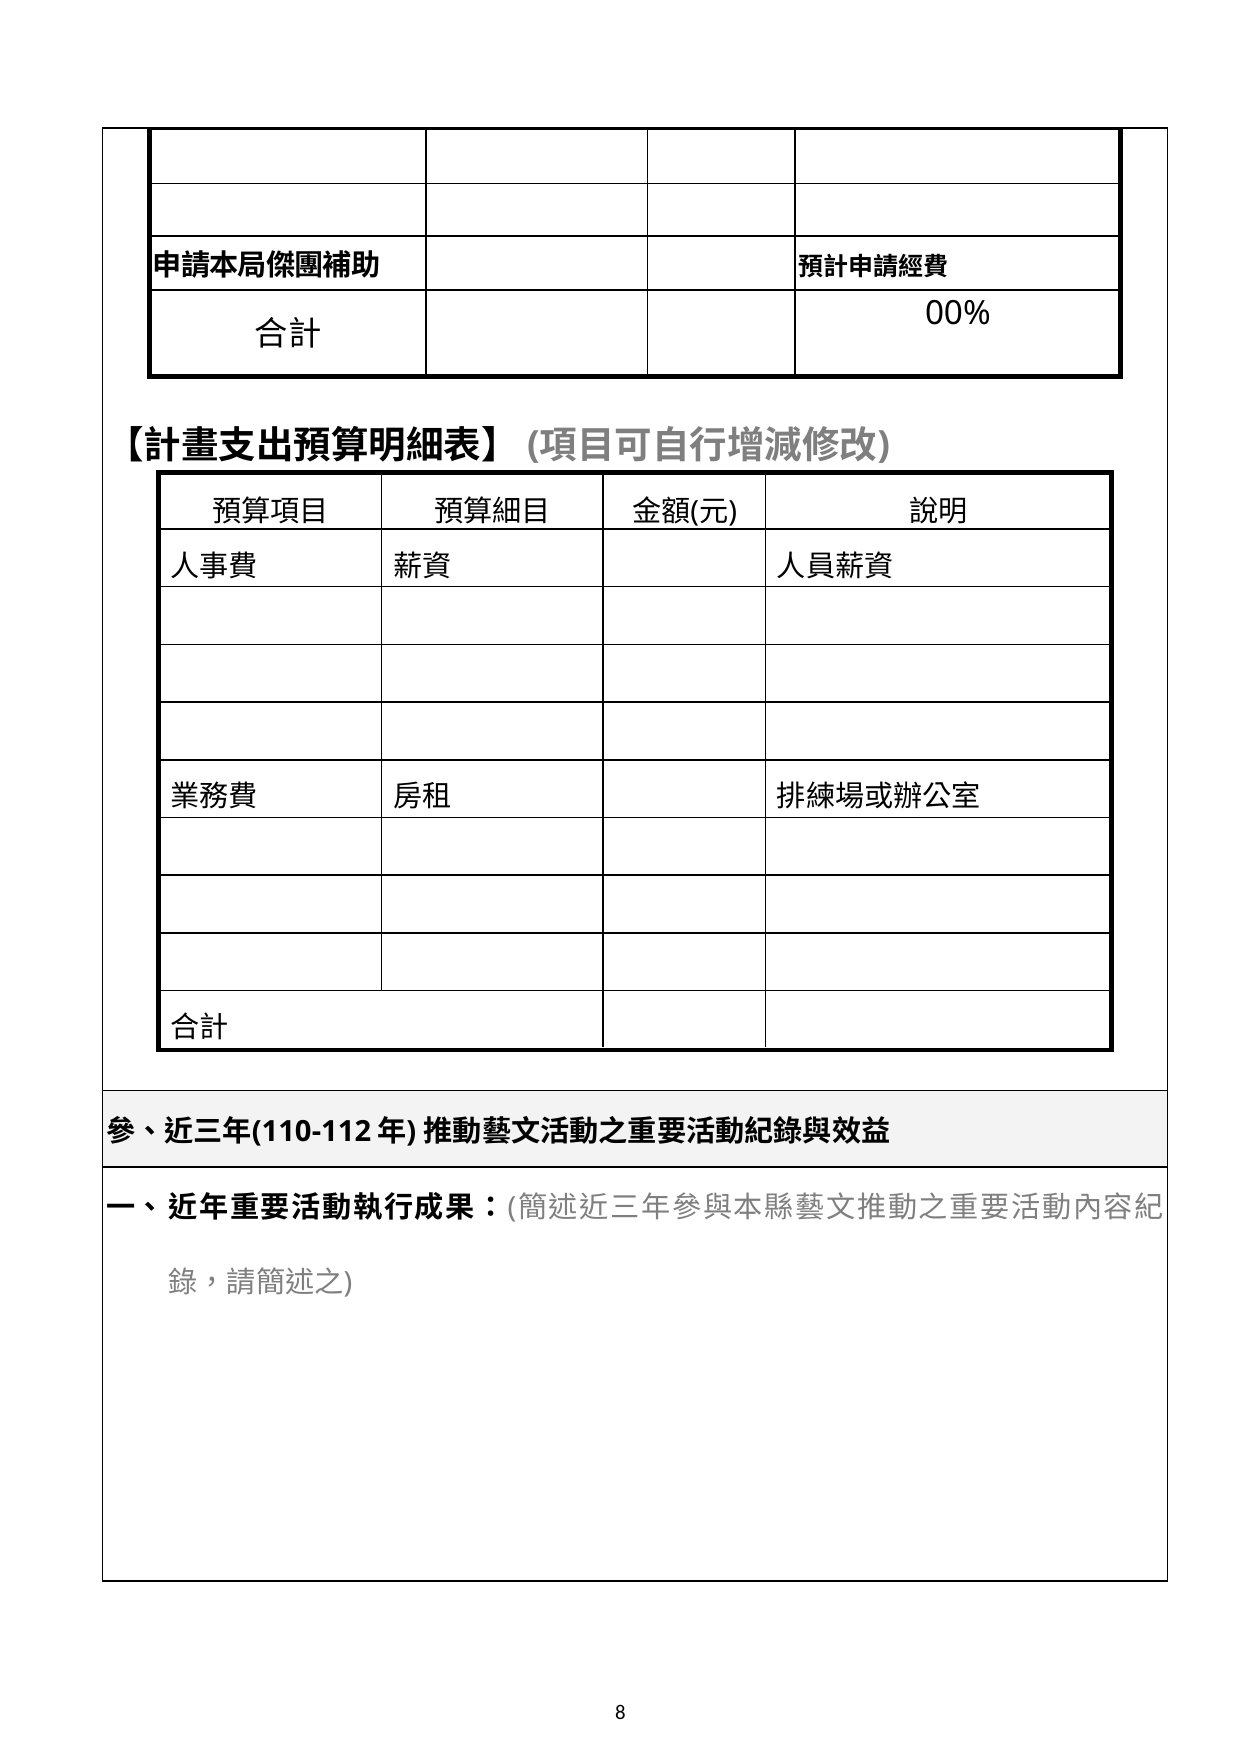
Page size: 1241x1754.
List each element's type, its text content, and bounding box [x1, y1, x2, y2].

table_cell [161, 876, 381, 932]
table_cell [648, 291, 794, 374]
table_cell [648, 184, 794, 235]
table_cell 合計 [161, 991, 602, 1047]
table_cell [382, 934, 602, 990]
table_cell [427, 237, 647, 289]
table_cell [604, 934, 765, 990]
table_cell 【計畫支出預算明細表】 (項目可自行增減修改) [103, 129, 1167, 1089]
table_cell 近年重要活動執行成果：(簡述近三年參與本縣藝文推動之重要活動內容紀錄，請簡述之) [103, 1168, 1167, 1580]
table_cell [427, 184, 647, 235]
table_cell [766, 818, 1109, 874]
table_cell 房租 [382, 761, 602, 817]
table_cell 合計 [152, 291, 425, 374]
table_cell [766, 587, 1109, 643]
table_cell [604, 645, 765, 701]
table_cell [648, 237, 794, 289]
table_cell [161, 934, 381, 990]
table_cell [604, 530, 765, 586]
table_cell [604, 703, 765, 759]
table_header 金額(元) [604, 475, 765, 528]
table_cell [766, 876, 1109, 932]
table_cell [152, 184, 425, 235]
table_cell [604, 876, 765, 932]
table_cell [152, 130, 425, 183]
table_cell 00% [796, 291, 1118, 374]
table_cell 人事費 [161, 530, 381, 586]
table_cell 業務費 [161, 761, 381, 817]
table_cell [796, 184, 1118, 235]
table_cell [604, 818, 765, 874]
table_cell [604, 587, 765, 643]
table_cell [382, 818, 602, 874]
table_cell [604, 761, 765, 817]
table_cell [161, 703, 381, 759]
table_cell [1168, 127, 1175, 1089]
table_cell [382, 876, 602, 932]
table_cell 薪資 [382, 530, 602, 586]
table_cell 預計申請經費 [796, 237, 1118, 289]
table_cell [161, 587, 381, 643]
table_cell [382, 587, 602, 643]
table_cell [766, 703, 1109, 759]
table_cell [161, 645, 381, 701]
table_cell [604, 991, 765, 1047]
table_cell 人員薪資 [766, 530, 1109, 586]
table_cell [1168, 1090, 1175, 1166]
table_cell 參、近三年(110-112年) 推動藝文活動之重要活動紀錄與效益 [103, 1091, 1167, 1166]
table_cell 申請本局傑團補助 [152, 237, 425, 289]
table_header 預算細目 [382, 475, 602, 528]
table_cell [382, 645, 602, 701]
table_cell [648, 130, 794, 183]
table_cell [427, 130, 647, 183]
table_header 說明 [766, 475, 1109, 528]
table_cell 排練場或辦公室 [766, 761, 1109, 817]
table_header 預算項目 [161, 475, 381, 528]
table_cell [382, 703, 602, 759]
table_cell [161, 818, 381, 874]
table_cell [766, 934, 1109, 990]
table_cell [1168, 1166, 1175, 1580]
table_cell [766, 645, 1109, 701]
table_cell [766, 991, 1109, 1047]
table_cell [427, 291, 647, 374]
table_cell [796, 130, 1118, 183]
